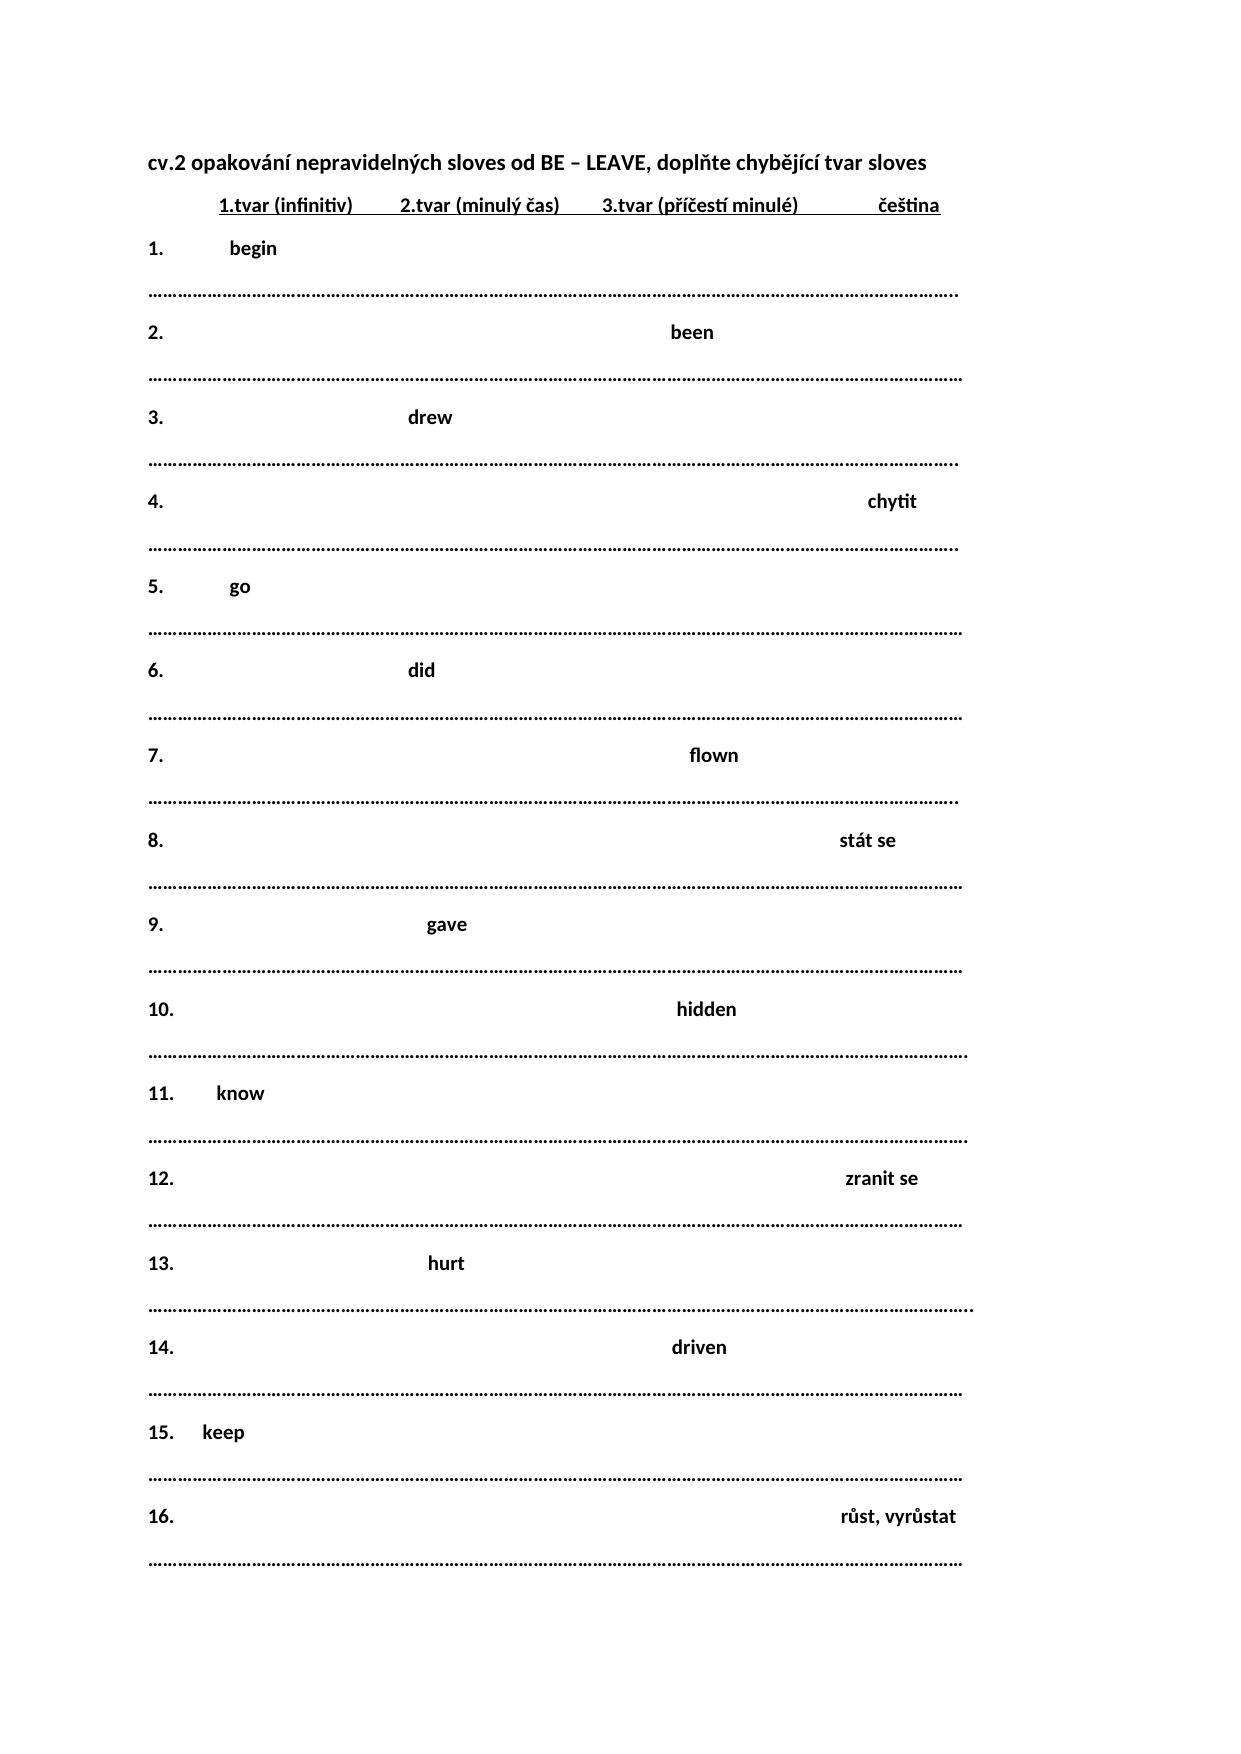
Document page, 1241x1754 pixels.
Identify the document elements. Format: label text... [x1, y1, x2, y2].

text ……………………………………………………………………………………………………………………………………………….. [148, 446, 1093, 472]
text ………………………………………………………………………………………………………………………………………………… [148, 1546, 1093, 1571]
text ………………………………………………………………………………………………………………………………………………….. [148, 1292, 1093, 1317]
text ………………………………………………………………………………………………………………………………………………… [148, 615, 1093, 641]
text 9. gave [148, 911, 1093, 937]
text ………………………………………………………………………………………………………………………………………………… [148, 954, 1093, 979]
text ……………………………………………………………………………………………………………………………………………….. [148, 784, 1093, 810]
text ……………………………………………………………………………………………………………………………………………….. [148, 277, 1093, 302]
text 12. zranit se [148, 1165, 1093, 1191]
text 10. hidden [148, 996, 1093, 1021]
text 1. begin [148, 235, 1093, 260]
text ………………………………………………………………………………………………………………………………………………… [148, 1377, 1093, 1402]
text ……………………………………………………………………………………………………………………………………………….. [148, 531, 1093, 556]
text 3. drew [148, 404, 1093, 429]
text 4. chytit [148, 488, 1093, 514]
text …………………………………………………………………………………………………………………………………………………. [148, 1123, 1093, 1148]
text ………………………………………………………………………………………………………………………………………………… [148, 362, 1093, 387]
text 5. go [148, 573, 1093, 598]
text 1.tvar (infinitiv) 2.tvar (minulý čas) 3.tvar (příčestí minulé) čeština [148, 192, 1093, 218]
text 13. hurt [148, 1250, 1093, 1275]
text 16. růst, vyrůstat [148, 1503, 1093, 1529]
text 7. flown [148, 742, 1093, 768]
text 15. keep [148, 1419, 1093, 1444]
text 8. stát se [148, 827, 1093, 852]
text …………………………………………………………………………………………………………………………………………………. [148, 1038, 1093, 1064]
text 11. know [148, 1081, 1093, 1106]
text ………………………………………………………………………………………………………………………………………………… [148, 1207, 1093, 1233]
text cv.2 opakování nepravidelných sloves od BE – LEAVE, doplňte chybějící tvar sloves [148, 148, 1093, 176]
text ………………………………………………………………………………………………………………………………………………… [148, 1461, 1093, 1487]
text 6. did [148, 658, 1093, 683]
text ………………………………………………………………………………………………………………………………………………… [148, 869, 1093, 894]
text 2. been [148, 319, 1093, 345]
text ………………………………………………………………………………………………………………………………………………… [148, 700, 1093, 725]
text 14. driven [148, 1334, 1093, 1360]
